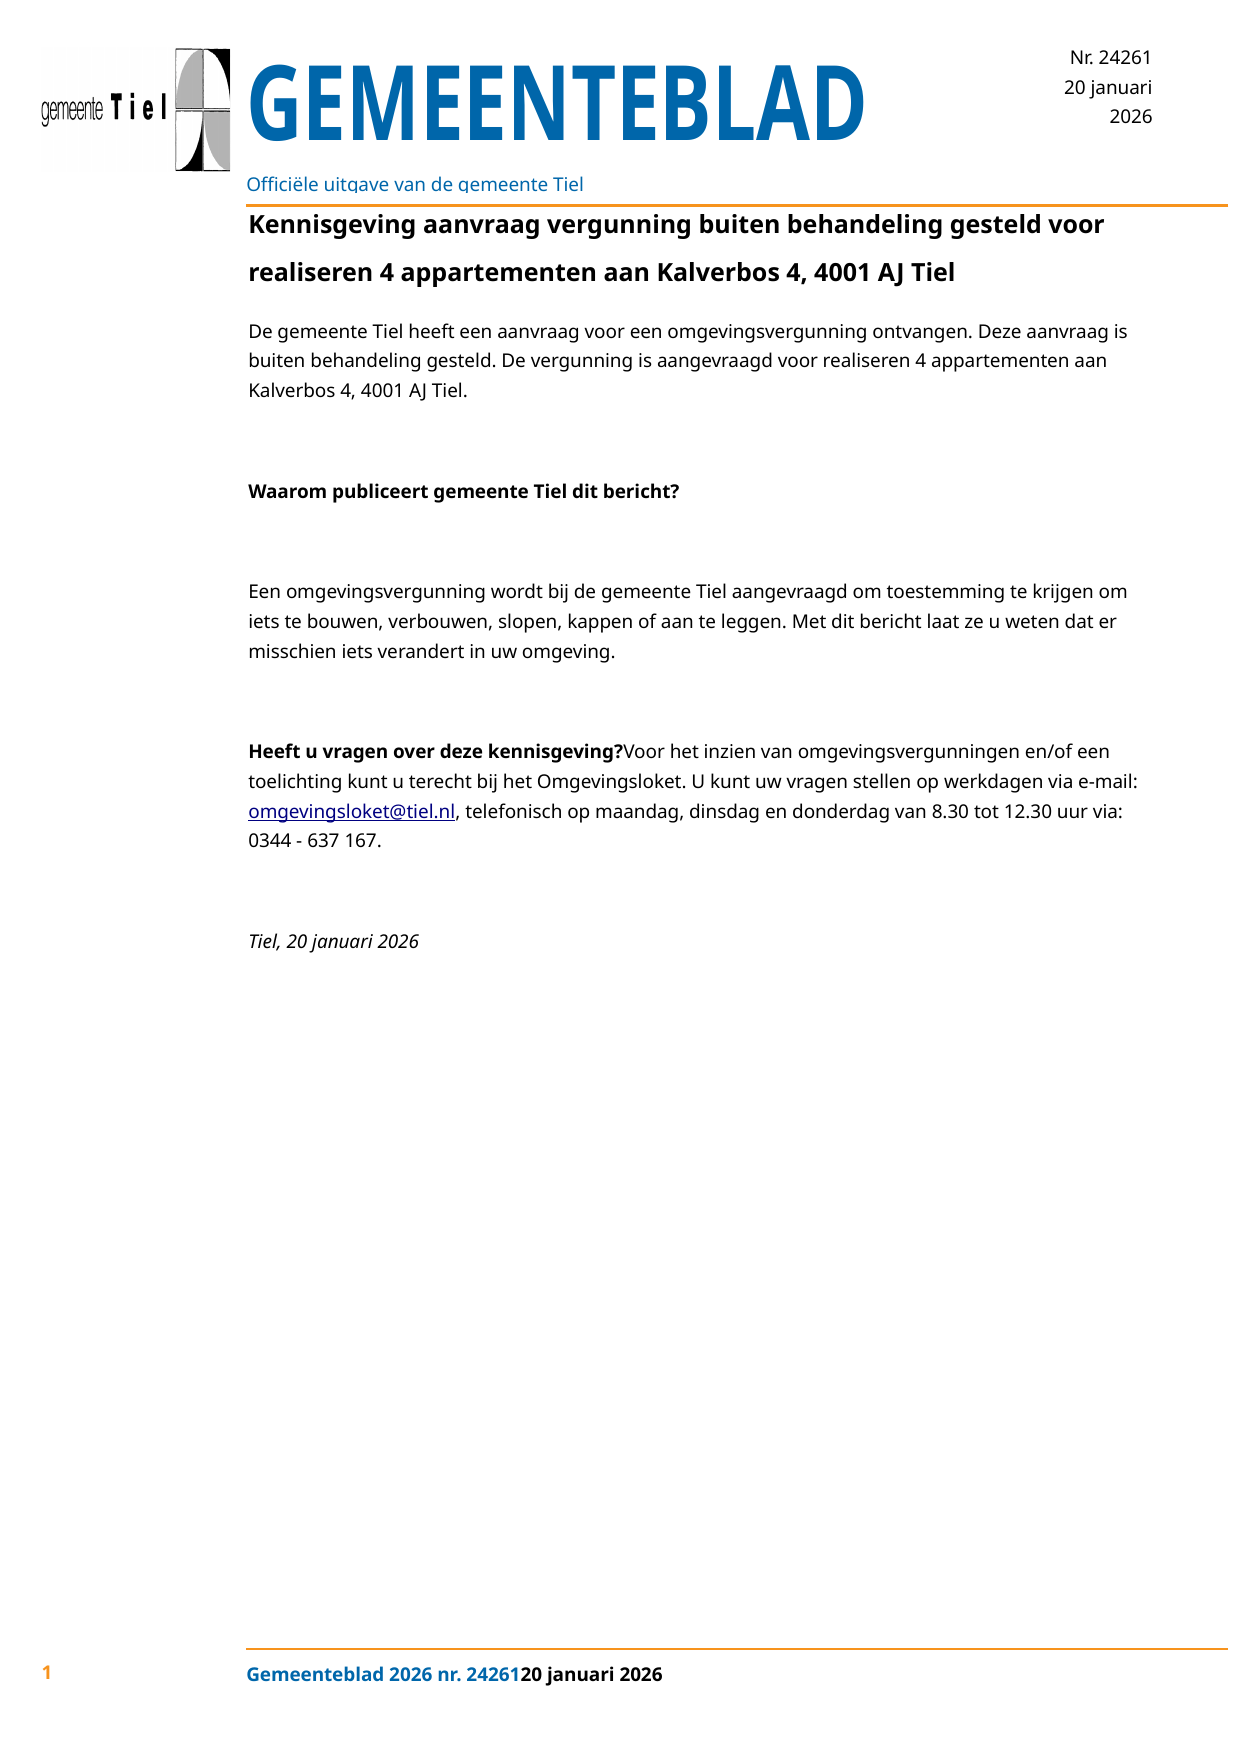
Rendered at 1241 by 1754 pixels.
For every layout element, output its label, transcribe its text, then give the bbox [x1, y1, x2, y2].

text Waarom publiceert gemeente Tiel dit bericht? [248, 478, 1152, 504]
text Een omgevingsvergunning wordt bij de gemeente Tiel aangevraagd om toestemming te krijgen om iets te bouwen, verbouwen, slopen, kappen of aan te leggen. Met dit bericht laat ze u weten dat er misschien iets verandert in uw omgeving. [248, 579, 1152, 664]
picture [41, 47, 231, 172]
text De gemeente Tiel heeft een aanvraag voor een omgevingsvergunning ontvangen. Deze aanvraag is buiten behandeling gesteld. De vergunning is aangevraagd voor realiseren 4 appartementen aan Kalverbos 4, 4001 AJ Tiel. [248, 318, 1152, 403]
text Heeft u vragen over deze kennisgeving?Voor het inzien van omgevingsvergunningen en/of een toelichting kunt u terecht bij het Omgevingsloket. U kunt uw vragen stellen op werkdagen via e-mail: omgevingsloket@tiel.nl, telefonisch op maandag, dinsdag en donderdag van 8.30 tot 12.30 uur via: 0344 - 637 167. [248, 739, 1152, 853]
text Kennisgeving aanvraag vergunning buiten behandeling gesteld voor realiseren 4 appartementen aan Kalverbos 4, 4001 AJ Tiel [248, 207, 1152, 288]
text Tiel, 20 januari 2026 [248, 928, 1152, 954]
